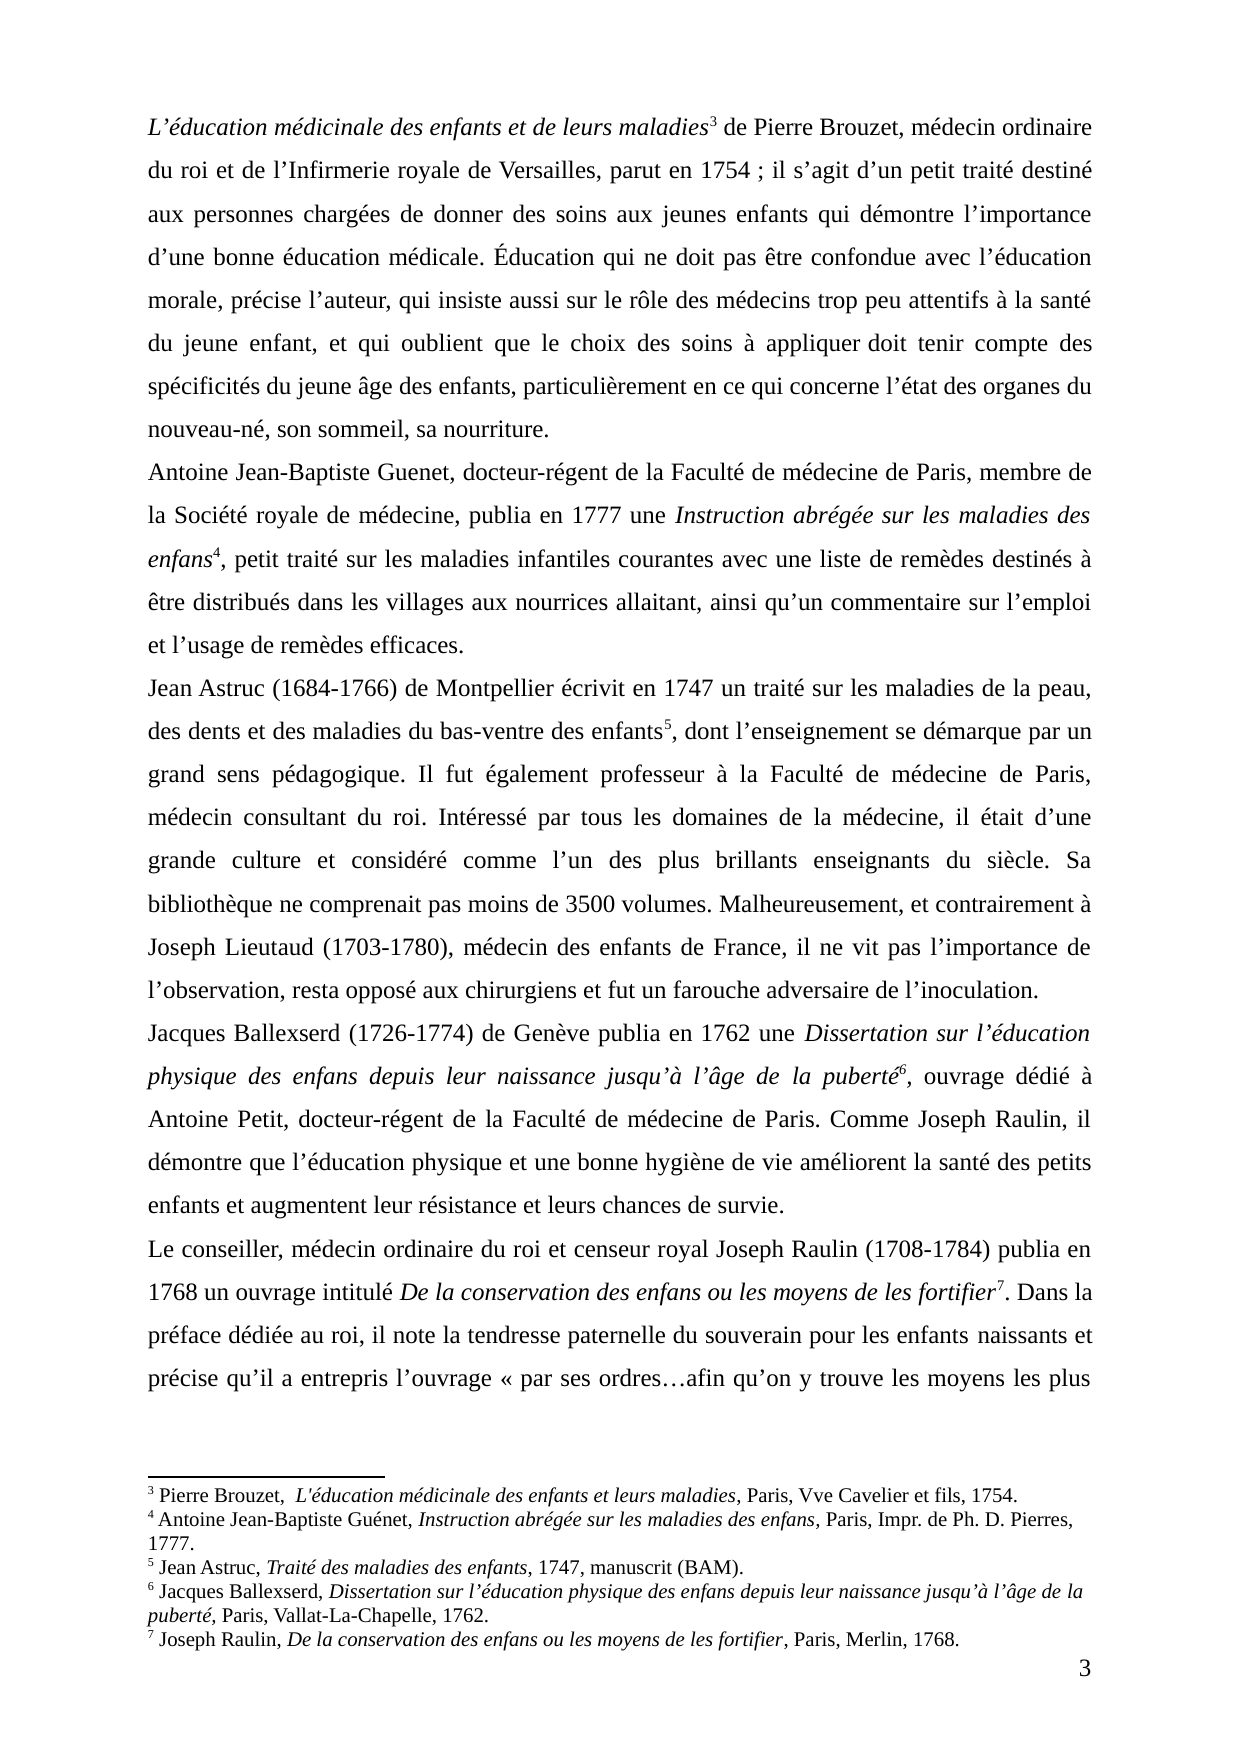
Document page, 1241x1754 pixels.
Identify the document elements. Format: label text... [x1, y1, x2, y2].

text Antoine Jean-Baptiste Guenet, docteur-régent de la Faculté de médecine de Paris, membre de la Société royale de médecine, publia en 1777 une Instruction abrégée sur les maladies des enfans, petit traité sur les maladies infantiles courantes avec une liste de remèdes destinés à être distribués dans les villages aux nourrices allaitant, ainsi qu’un commentaire sur l’emploi et l’usage de remèdes efficaces. [148, 457, 1093, 659]
text Jean Astruc, Traité des maladies des enfants, 1747, manuscrit (BAM). [148, 1555, 1093, 1579]
text Jean Astruc (1684-1766) de Montpellier écrivit en 1747 un traité sur les maladies de la peau, des dents et des maladies du bas-ventre des enfants, dont l’enseignement se démarque par un grand sens pédagogique. Il fut également professeur à la Faculté de médecine de Paris, médecin consultant du roi. Intéressé par tous les domaines de la médecine, il était d’une grande culture et considéré comme l’un des plus brillants enseignants du siècle. Sa bibliothèque ne comprenait pas moins de 3500 volumes. Malheureusement, et contrairement à Joseph Lieutaud (1703-1780), médecin des enfants de France, il ne vit pas l’importance de l’observation, resta opposé aux chirurgiens et fut un farouche adversaire de l’inoculation. [148, 673, 1093, 1004]
text Pierre Brouzet, L'éducation médicinale des enfants et leurs maladies, Paris, Vve Cavelier et fils, 1754. [148, 1483, 1093, 1507]
text Joseph Raulin, De la conservation des enfans ou les moyens de les fortifier, Paris, Merlin, 1768. [148, 1627, 1093, 1651]
text Le conseiller, médecin ordinaire du roi et censeur royal Joseph Raulin (1708-1784) publia en 1768 un ouvrage intitulé De la conservation des enfans ou les moyens de les fortifier. Dans la préface dédiée au roi, il note la tendresse paternelle du souverain pour les enfants naissants et précise qu’il a entrepris l’ouvrage « par ses ordres…afin qu’on y trouve les moyens les plus [148, 1234, 1093, 1392]
text Jacques Ballexserd, Dissertation sur l’éducation physique des enfans depuis leur naissance jusqu’à l’âge de la puberté, Paris, Vallat-La-Chapelle, 1762. [148, 1579, 1093, 1627]
text L’éducation médicinale des enfants et de leurs maladies de Pierre Brouzet, médecin ordinaire du roi et de l’Infirmerie royale de Versailles, parut en 1754 ; il s’agit d’un petit traité destiné aux personnes chargées de donner des soins aux jeunes enfants qui démontre l’importance d’une bonne éducation médicale. Éducation qui ne doit pas être confondue avec l’éducation morale, précise l’auteur, qui insiste aussi sur le rôle des médecins trop peu attentifs à la santé du jeune enfant, et qui oublient que le choix des soins à appliquer doit tenir compte des spécificités du jeune âge des enfants, particulièrement en ce qui concerne l’état des organes du nouveau-né, son sommeil, sa nourriture. [148, 112, 1093, 443]
text Antoine Jean-Baptiste Guénet, Instruction abrégée sur les maladies des enfans, Paris, Impr. de Ph. D. Pierres, 1777. [148, 1507, 1093, 1555]
text Jacques Ballexserd (1726-1774) de Genève publia en 1762 une Dissertation sur l’éducation physique des enfans depuis leur naissance jusqu’à l’âge de la puberté, ouvrage dédié à Antoine Petit, docteur-régent de la Faculté de médecine de Paris. Comme Joseph Raulin, il démontre que l’éducation physique et une bonne hygiène de vie améliorent la santé des petits enfants et augmentent leur résistance et leurs chances de survie. [148, 1018, 1093, 1219]
